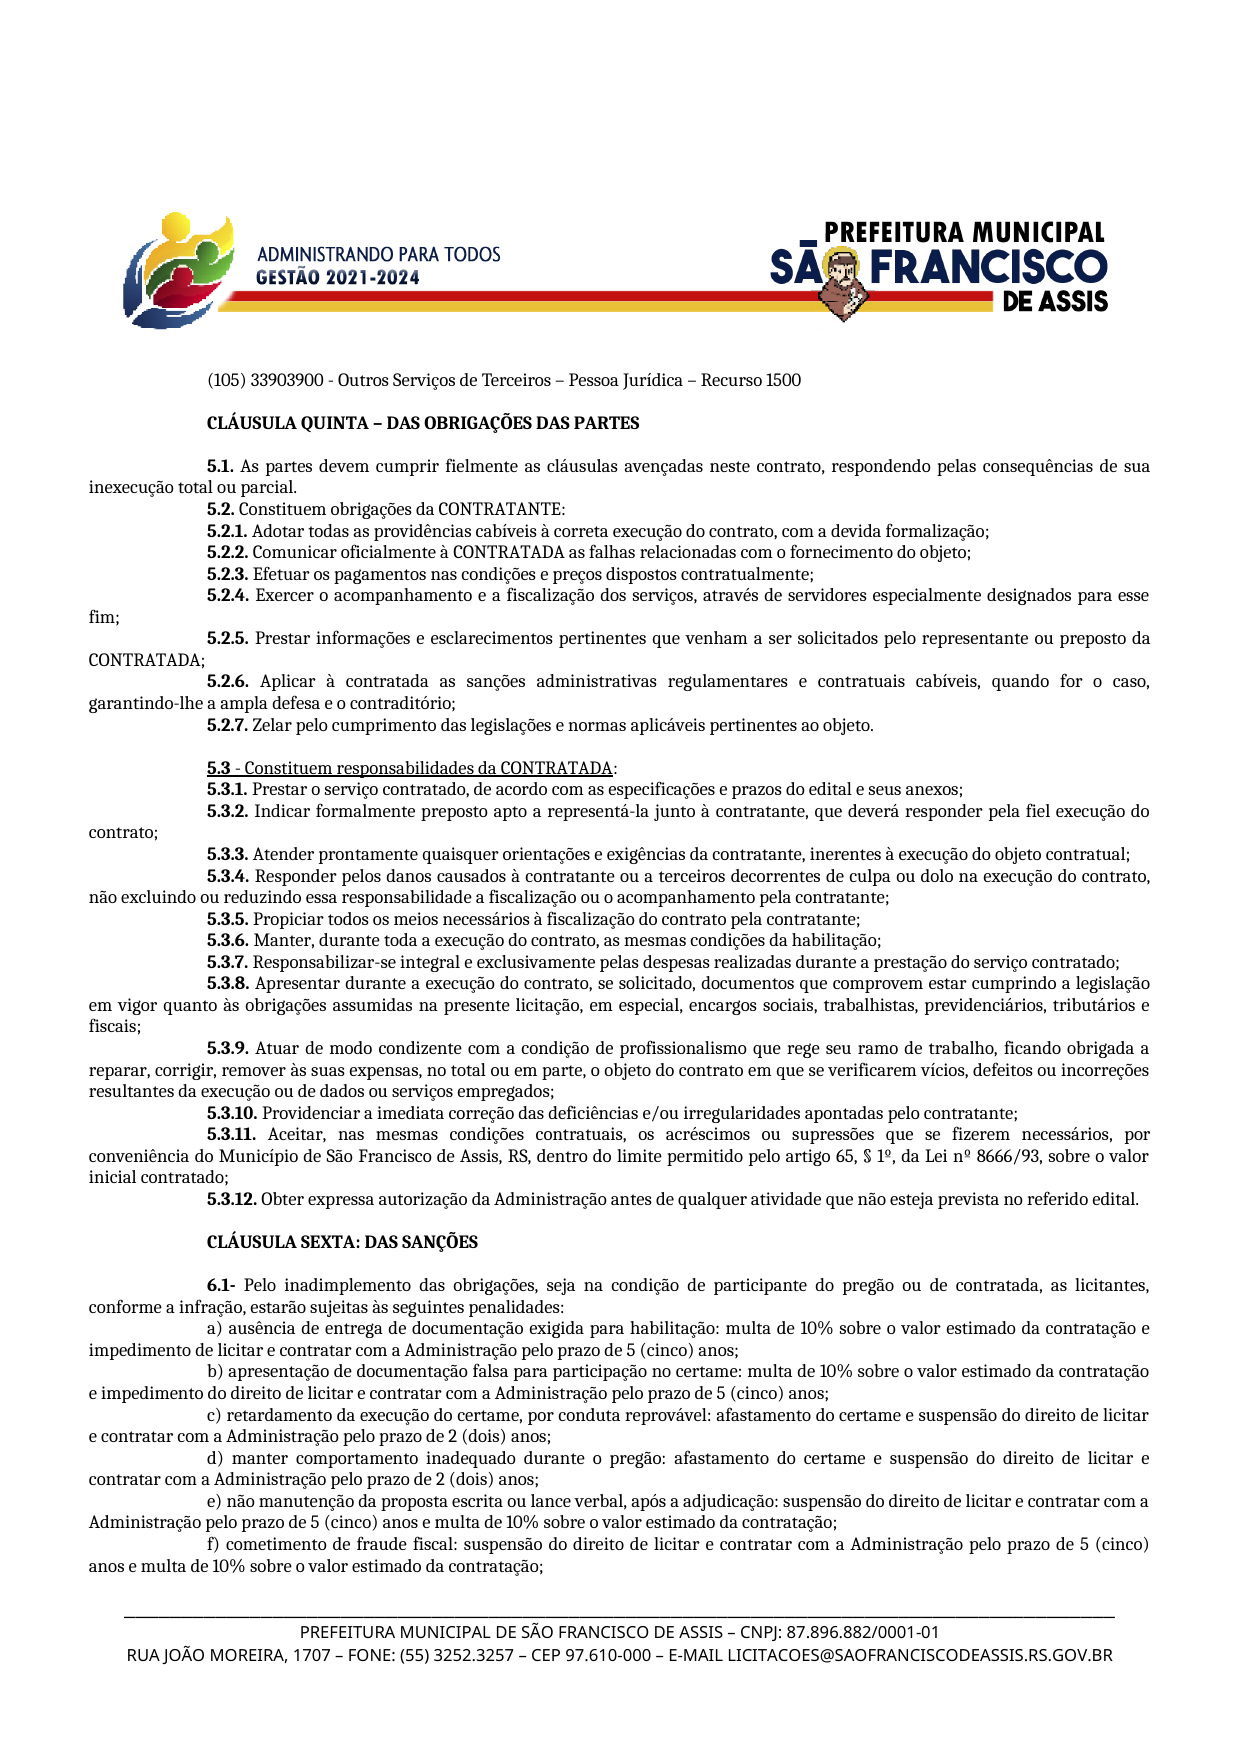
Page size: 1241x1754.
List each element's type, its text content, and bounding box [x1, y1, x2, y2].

text CLÁUSULA SEXTA: DAS SANÇÕES [89, 1232, 1152, 1253]
text CLÁUSULA QUINTA – DAS OBRIGAÇÕES DAS PARTES [89, 412, 1152, 434]
text 5.3.10. Providenciar a imediata correção das deficiências e/ou irregularidades apontadas pelo contratante; [89, 1102, 1152, 1124]
text 5.3.9. Atuar de modo condizente com a condição de profissionalismo que rege seu ramo de trabalho, ficando obrigada a reparar, corrigir, remover às suas expensas, no total ou em parte, o objeto do contrato em que se verificarem vícios, defeitos ou incorreções resultantes da execução ou de dados ou serviços empregados; [89, 1038, 1152, 1102]
text e) não manutenção da proposta escrita ou lance verbal, após a adjudicação: suspensão do direito de licitar e contratar com a Administração pelo prazo de 5 (cinco) anos e multa de 10% sobre o valor estimado da contratação; [89, 1490, 1152, 1533]
text 5.3.8. Apresentar durante a execução do contrato, se solicitado, documentos que comprovem estar cumprindo a legislação em vigor quanto às obrigações assumidas na presente licitação, em especial, encargos sociais, trabalhistas, previdenciários, tributários e fiscais; [89, 973, 1152, 1038]
text f) cometimento de fraude fiscal: suspensão do direito de licitar e contratar com a Administração pelo prazo de 5 (cinco) anos e multa de 10% sobre o valor estimado da contratação; [89, 1533, 1152, 1577]
text 5.3.3. Atender prontamente quaisquer orientações e exigências da contratante, inerentes à execução do objeto contratual; [89, 843, 1152, 865]
text 6.1- Pelo inadimplemento das obrigações, seja na condição de participante do pregão ou de contratada, as licitantes, conforme a infração, estarão sujeitas às seguintes penalidades: [89, 1275, 1152, 1318]
text d) manter comportamento inadequado durante o pregão: afastamento do certame e suspensão do direito de licitar e contratar com a Administração pelo prazo de 2 (dois) anos; [89, 1447, 1152, 1490]
text 5.3.2. Indicar formalmente preposto apto a representá-la junto à contratante, que deverá responder pela fiel execução do contrato; [89, 800, 1152, 843]
text c) retardamento da execução do certame, por conduta reprovável: afastamento do certame e suspensão do direito de licitar e contratar com a Administração pelo prazo de 2 (dois) anos; [89, 1404, 1152, 1447]
text 5.2.2. Comunicar oficialmente à CONTRATADA as falhas relacionadas com o fornecimento do objeto; [89, 542, 1152, 563]
text a) ausência de entrega de documentação exigida para habilitação: multa de 10% sobre o valor estimado da contratação e impedimento de licitar e contratar com a Administração pelo prazo de 5 (cinco) anos; [89, 1318, 1152, 1361]
text 5.3.12. Obter expressa autorização da Administração antes de qualquer atividade que não esteja prevista no referido edital. [89, 1188, 1152, 1210]
text 5.3.5. Propiciar todos os meios necessários à fiscalização do contrato pela contratante; [89, 908, 1152, 930]
text 5.3.7. Responsabilizar-se integral e exclusivamente pelas despesas realizadas durante a prestação do serviço contratado; [89, 951, 1152, 973]
text 5.2.6. Aplicar à contratada as sanções administrativas regulamentares e contratuais cabíveis, quando for o caso, garantindo-lhe a ampla defesa e o contraditório; [89, 671, 1152, 714]
text 5.3.4. Responder pelos danos causados à contratante ou a terceiros decorrentes de culpa ou dolo na execução do contrato, não excluindo ou reduzindo essa responsabilidade a fiscalização ou o acompanhamento pela contratante; [89, 865, 1152, 908]
text (105) 33903900 - Outros Serviços de Terceiros – Pessoa Jurídica – Recurso 1500 [89, 369, 1152, 391]
text 5.3.11. Aceitar, nas mesmas condições contratuais, os acréscimos ou supressões que se fizerem necessários, por conveniência do Município de São Francisco de Assis, RS, dentro do limite permitido pelo artigo 65, § 1º, da Lei nº 8666/93, sobre o valor inicial contratado; [89, 1124, 1152, 1188]
text 5.3.6. Manter, durante toda a execução do contrato, as mesmas condições da habilitação; [89, 930, 1152, 951]
text 5.3 - Constituem responsabilidades da CONTRATADA: [89, 757, 1152, 779]
text 5.2. Constituem obrigações da CONTRATANTE: [89, 498, 1152, 520]
text 5.2.3. Efetuar os pagamentos nas condições e preços dispostos contratualmente; [89, 563, 1152, 585]
text b) apresentação de documentação falsa para participação no certame: multa de 10% sobre o valor estimado da contratação e impedimento do direito de licitar e contratar com a Administração pelo prazo de 5 (cinco) anos; [89, 1361, 1152, 1404]
text 5.3.1. Prestar o serviço contratado, de acordo com as especificações e prazos do edital e seus anexos; [89, 779, 1152, 800]
text 5.2.5. Prestar informações e esclarecimentos pertinentes que venham a ser solicitados pelo representante ou preposto da CONTRATADA; [89, 628, 1152, 671]
text 5.1. As partes devem cumprir fielmente as cláusulas avençadas neste contrato, respondendo pelas consequências de sua inexecução total ou parcial. [89, 455, 1152, 498]
text 5.2.7. Zelar pelo cumprimento das legislações e normas aplicáveis pertinentes ao objeto. [89, 714, 1152, 736]
text 5.2.1. Adotar todas as providências cabíveis à correta execução do contrato, com a devida formalização; [89, 520, 1152, 542]
text 5.2.4. Exercer o acompanhamento e a fiscalização dos serviços, através de servidores especialmente designados para esse fim; [89, 585, 1152, 628]
